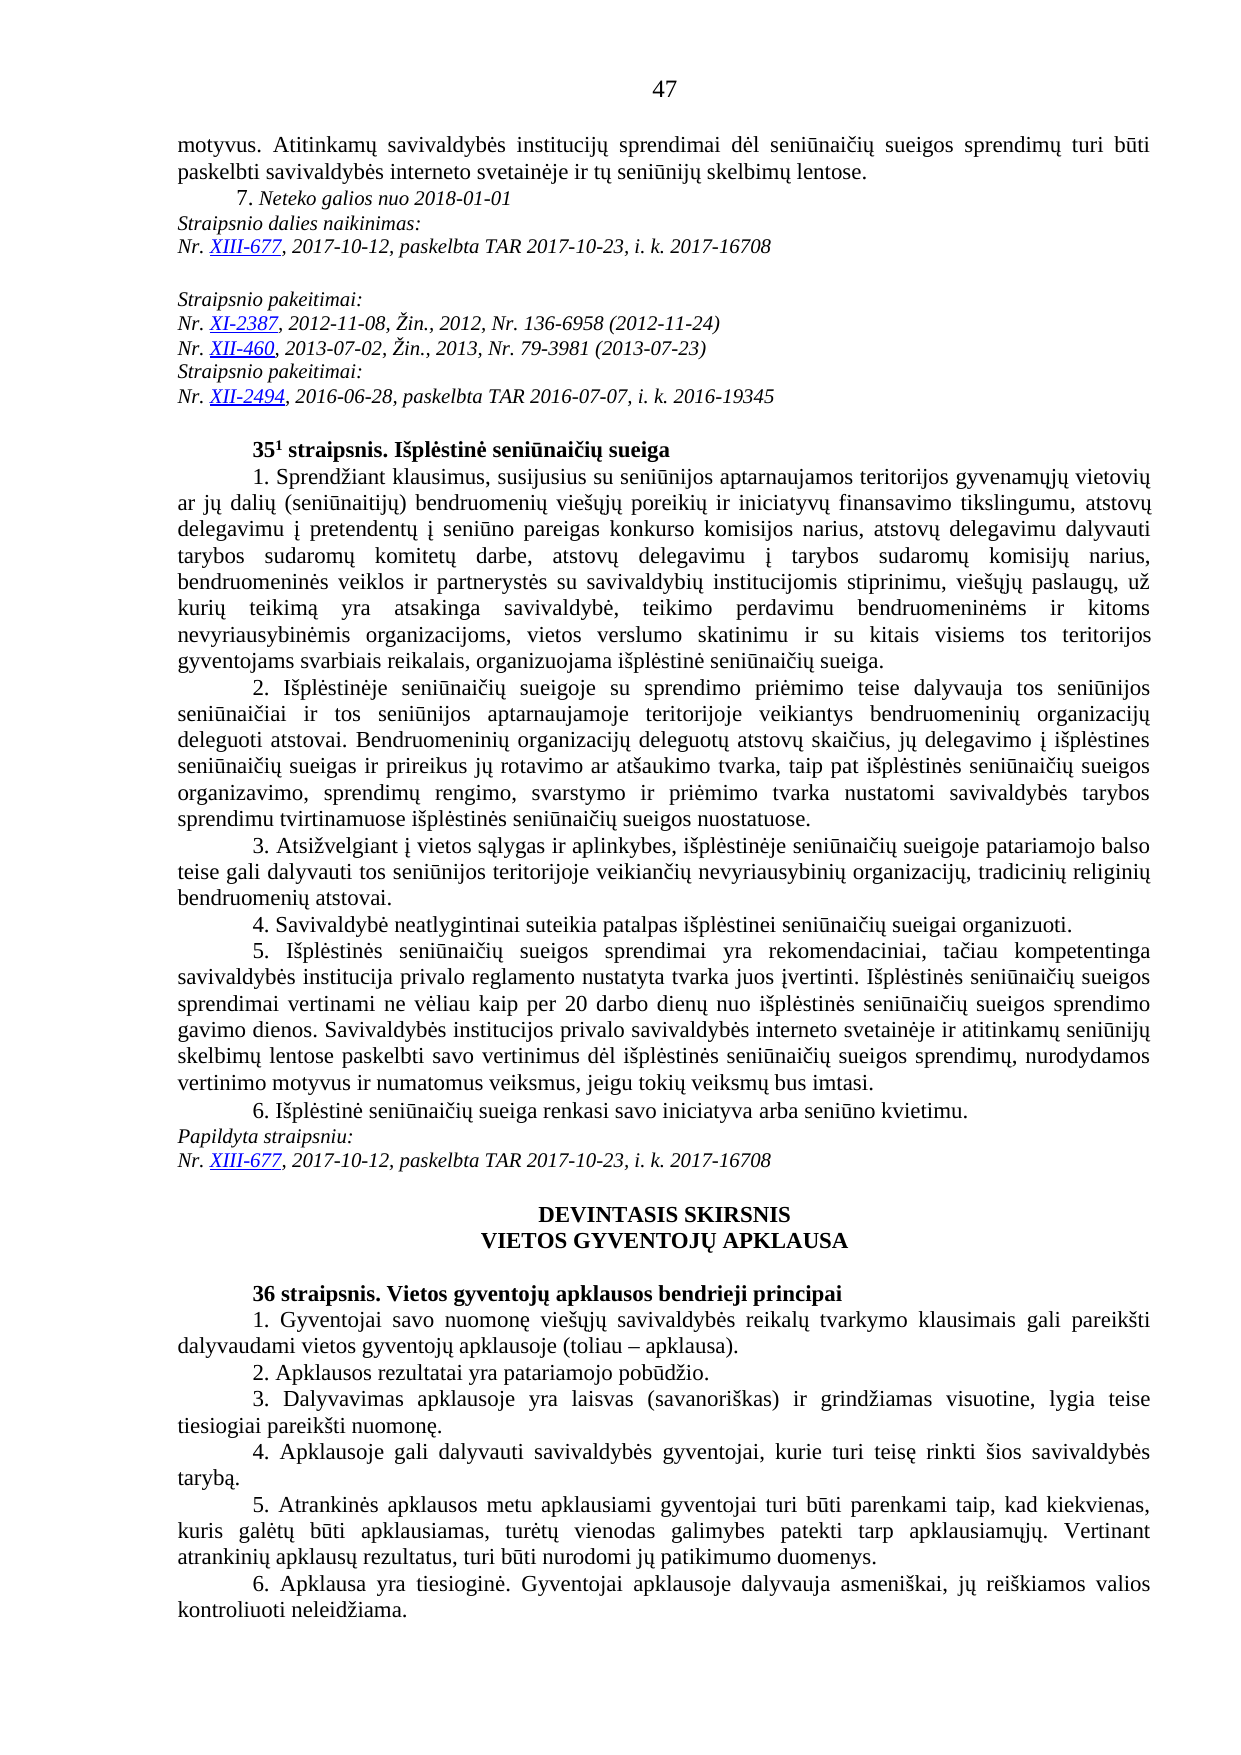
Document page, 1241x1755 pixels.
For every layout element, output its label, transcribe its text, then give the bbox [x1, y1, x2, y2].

text DEVINTASIS SKIRSNIS [177, 1201, 1152, 1227]
text 5. Išplėstinės seniūnaičių sueigos sprendimai yra rekomendaciniai, tačiau kompetentinga savivaldybės institucija privalo reglamento nustatyta tvarka juos įvertinti. Išplėstinės seniūnaičių sueigos sprendimai vertinami ne vėliau kaip per 20 darbo dienų nuo išplėstinės seniūnaičių sueigos sprendimo gavimo dienos. Savivaldybės institucijos privalo savivaldybės interneto svetainėje ir atitinkamų seniūnijų skelbimų lentose paskelbti savo vertinimus dėl išplėstinės seniūnaičių sueigos sprendimų, nurodydamos vertinimo motyvus ir numatomus veiksmus, jeigu tokių veiksmų bus imtasi. [177, 937, 1152, 1095]
text 1. Gyventojai savo nuomonę viešųjų savivaldybės reikalų tvarkymo klausimais gali pareikšti dalyvaudami vietos gyventojų apklausoje (toliau – apklausa). [177, 1306, 1152, 1359]
text Straipsnio pakeitimai: [177, 359, 1152, 383]
text 6. Apklausa yra tiesioginė. Gyventojai apklausoje dalyvauja asmeniškai, jų reiškiamos valios kontroliuoti neleidžiama. [177, 1570, 1152, 1622]
text Nr. XIII-677, 2017-10-12, paskelbta TAR 2017-10-23, i. k. 2017-16708 [177, 1148, 1152, 1172]
text Nr. XI-2387, 2012-11-08, Žin., 2012, Nr. 136-6958 (2012-11-24) [177, 311, 1152, 335]
text 4. Apklausoje gali dalyvauti savivaldybės gyventojai, kurie turi teisę rinkti šios savivaldybės tarybą. [177, 1438, 1152, 1491]
text Nr. XII-2494, 2016-06-28, paskelbta TAR 2016-07-07, i. k. 2016-19345 [177, 383, 1152, 408]
text 6. Išplėstinė seniūnaičių sueiga renkasi savo iniciatyva arba seniūno kvietimu. [177, 1095, 1152, 1124]
text 5. Atrankinės apklausos metu apklausiami gyventojai turi būti parenkami taip, kad kiekvienas, kuris galėtų būti apklausiamas, turėtų vienodas galimybes patekti tarp apklausiamųjų. Vertinant atrankinių apklausų rezultatus, turi būti nurodomi jų patikimumo duomenys. [177, 1491, 1152, 1570]
text Nr. XII-460, 2013-07-02, Žin., 2013, Nr. 79-3981 (2013-07-23) [177, 335, 1152, 359]
text 3. Dalyvavimas apklausoje yra laisvas (savanoriškas) ir grindžiamas visuotine, lygia teise tiesiogiai pareikšti nuomonę. [177, 1385, 1152, 1438]
text VIETOS GYVENTOJŲ APKLAUSA [177, 1227, 1152, 1253]
text motyvus. Atitinkamų savivaldybės institucijų sprendimai dėl seniūnaičių sueigos sprendimų turi būti paskelbti savivaldybės interneto svetainėje ir tų seniūnijų skelbimų lentose. [177, 131, 1152, 184]
text 2. Apklausos rezultatai yra patariamojo pobūdžio. [177, 1359, 1152, 1385]
text 7. Neteko galios nuo 2018-01-01 [177, 184, 1152, 210]
text 4. Savivaldybė neatlygintinai suteikia patalpas išplėstinei seniūnaičių sueigai organizuoti. [177, 911, 1152, 937]
text Nr. XIII-677, 2017-10-12, paskelbta TAR 2017-10-23, i. k. 2017-16708 [177, 234, 1152, 258]
text 351 straipsnis. Išplėstinė seniūnaičių sueiga [177, 436, 1152, 463]
text 1. Sprendžiant klausimus, susijusius su seniūnijos aptarnaujamos teritorijos gyvenamųjų vietovių ar jų dalių (seniūnaitijų) bendruomenių viešųjų poreikių ir iniciatyvų finansavimo tikslingumu, atstovų delegavimu į pretendentų į seniūno pareigas konkurso komisijos narius, atstovų delegavimu dalyvauti tarybos sudaromų komitetų darbe, atstovų delegavimu į tarybos sudaromų komisijų narius, bendruomeninės veiklos ir partnerystės su savivaldybių institucijomis stiprinimu, viešųjų paslaugų, už kurių teikimą yra atsakinga savivaldybė, teikimo perdavimu bendruomeninėms ir kitoms nevyriausybinėmis organizacijoms, vietos verslumo skatinimu ir su kitais visiems tos teritorijos gyventojams svarbiais reikalais, organizuojama išplėstinė seniūnaičių sueiga. [177, 463, 1152, 673]
text 3. Atsižvelgiant į vietos sąlygas ir aplinkybes, išplėstinėje seniūnaičių sueigoje patariamojo balso teise gali dalyvauti tos seniūnijos teritorijoje veikiančių nevyriausybinių organizacijų, tradicinių religinių bendruomenių atstovai. [177, 832, 1152, 911]
text Papildyta straipsniu: [177, 1124, 1152, 1148]
text Straipsnio dalies naikinimas: [177, 210, 1152, 234]
text 2. Išplėstinėje seniūnaičių sueigoje su sprendimo priėmimo teise dalyvauja tos seniūnijos seniūnaičiai ir tos seniūnijos aptarnaujamoje teritorijoje veikiantys bendruomeninių organizacijų deleguoti atstovai. Bendruomeninių organizacijų deleguotų atstovų skaičius, jų delegavimo į išplėstines seniūnaičių sueigas ir prireikus jų rotavimo ar atšaukimo tvarka, taip pat išplėstinės seniūnaičių sueigos organizavimo, sprendimų rengimo, svarstymo ir priėmimo tvarka nustatomi savivaldybės tarybos sprendimu tvirtinamuose išplėstinės seniūnaičių sueigos nuostatuose. [177, 673, 1152, 832]
text 36 straipsnis. Vietos gyventojų apklausos bendrieji principai [177, 1280, 1152, 1306]
text Straipsnio pakeitimai: [177, 287, 1152, 311]
